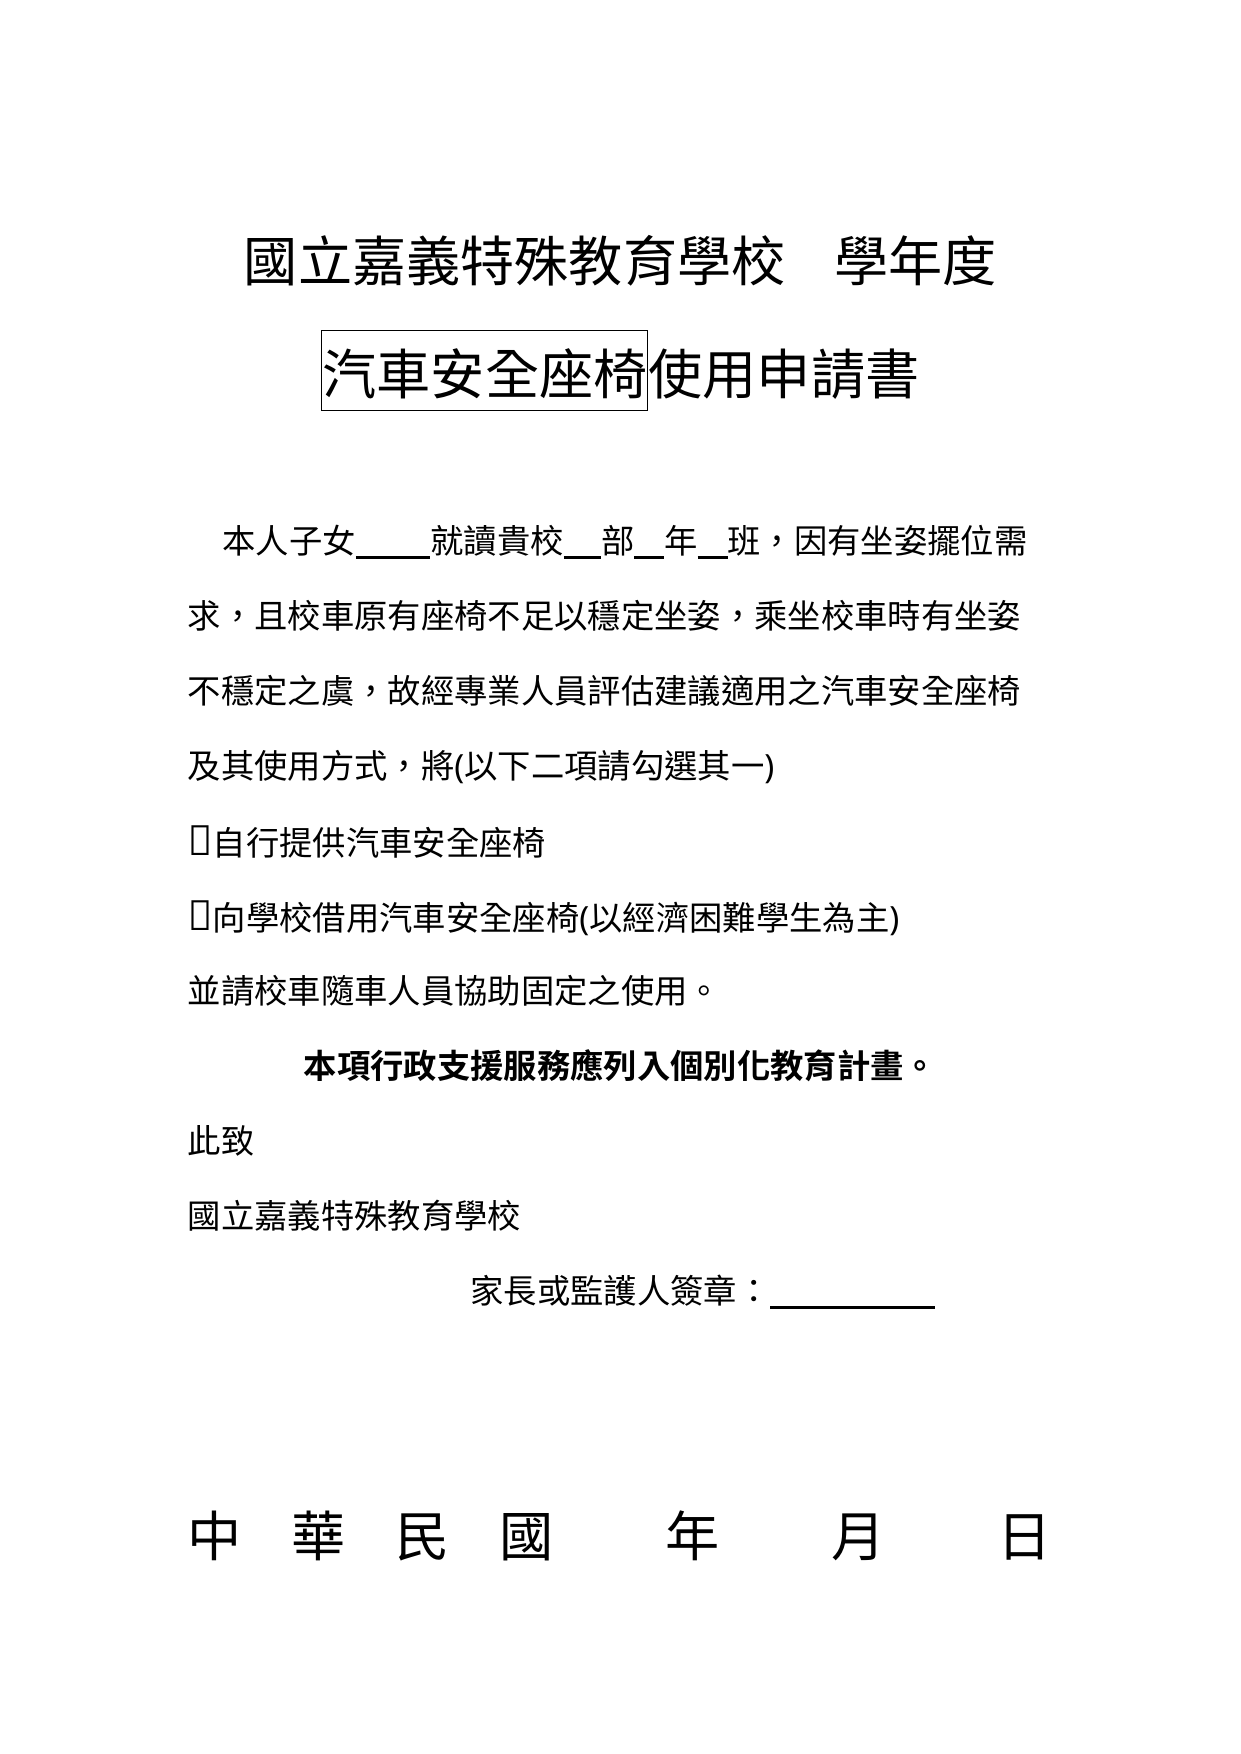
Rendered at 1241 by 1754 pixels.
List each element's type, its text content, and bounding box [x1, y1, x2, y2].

text 並請校車隨車人員協助固定之使用。 [187, 952, 1053, 1027]
text 本項行政支援服務應列入個別化教育計畫。 [187, 1027, 1053, 1102]
text 國立嘉義特殊教育學校 學年度 [187, 202, 1053, 314]
text 自行提供汽車安全座椅 [187, 802, 1053, 877]
text 向學校借用汽車安全座椅(以經濟困難學生為主) [187, 877, 1053, 952]
text 家長或監護人簽章： [187, 1252, 1053, 1327]
text 汽車安全座椅使用申請書 [187, 314, 1053, 427]
text 中華民國 年 月 日 [187, 1477, 1053, 1589]
text 此致 [187, 1102, 1053, 1177]
text 本人子女 就讀貴校 部 年 班，因有坐姿擺位需求，且校車原有座椅不足以穩定坐姿，乘坐校車時有坐姿不穩定之虞，故經專業人員評估建議適用之汽車安全座椅及其使用方式，將(以下二項請勾選其一) [187, 502, 1053, 802]
text 國立嘉義特殊教育學校 [187, 1177, 1053, 1252]
